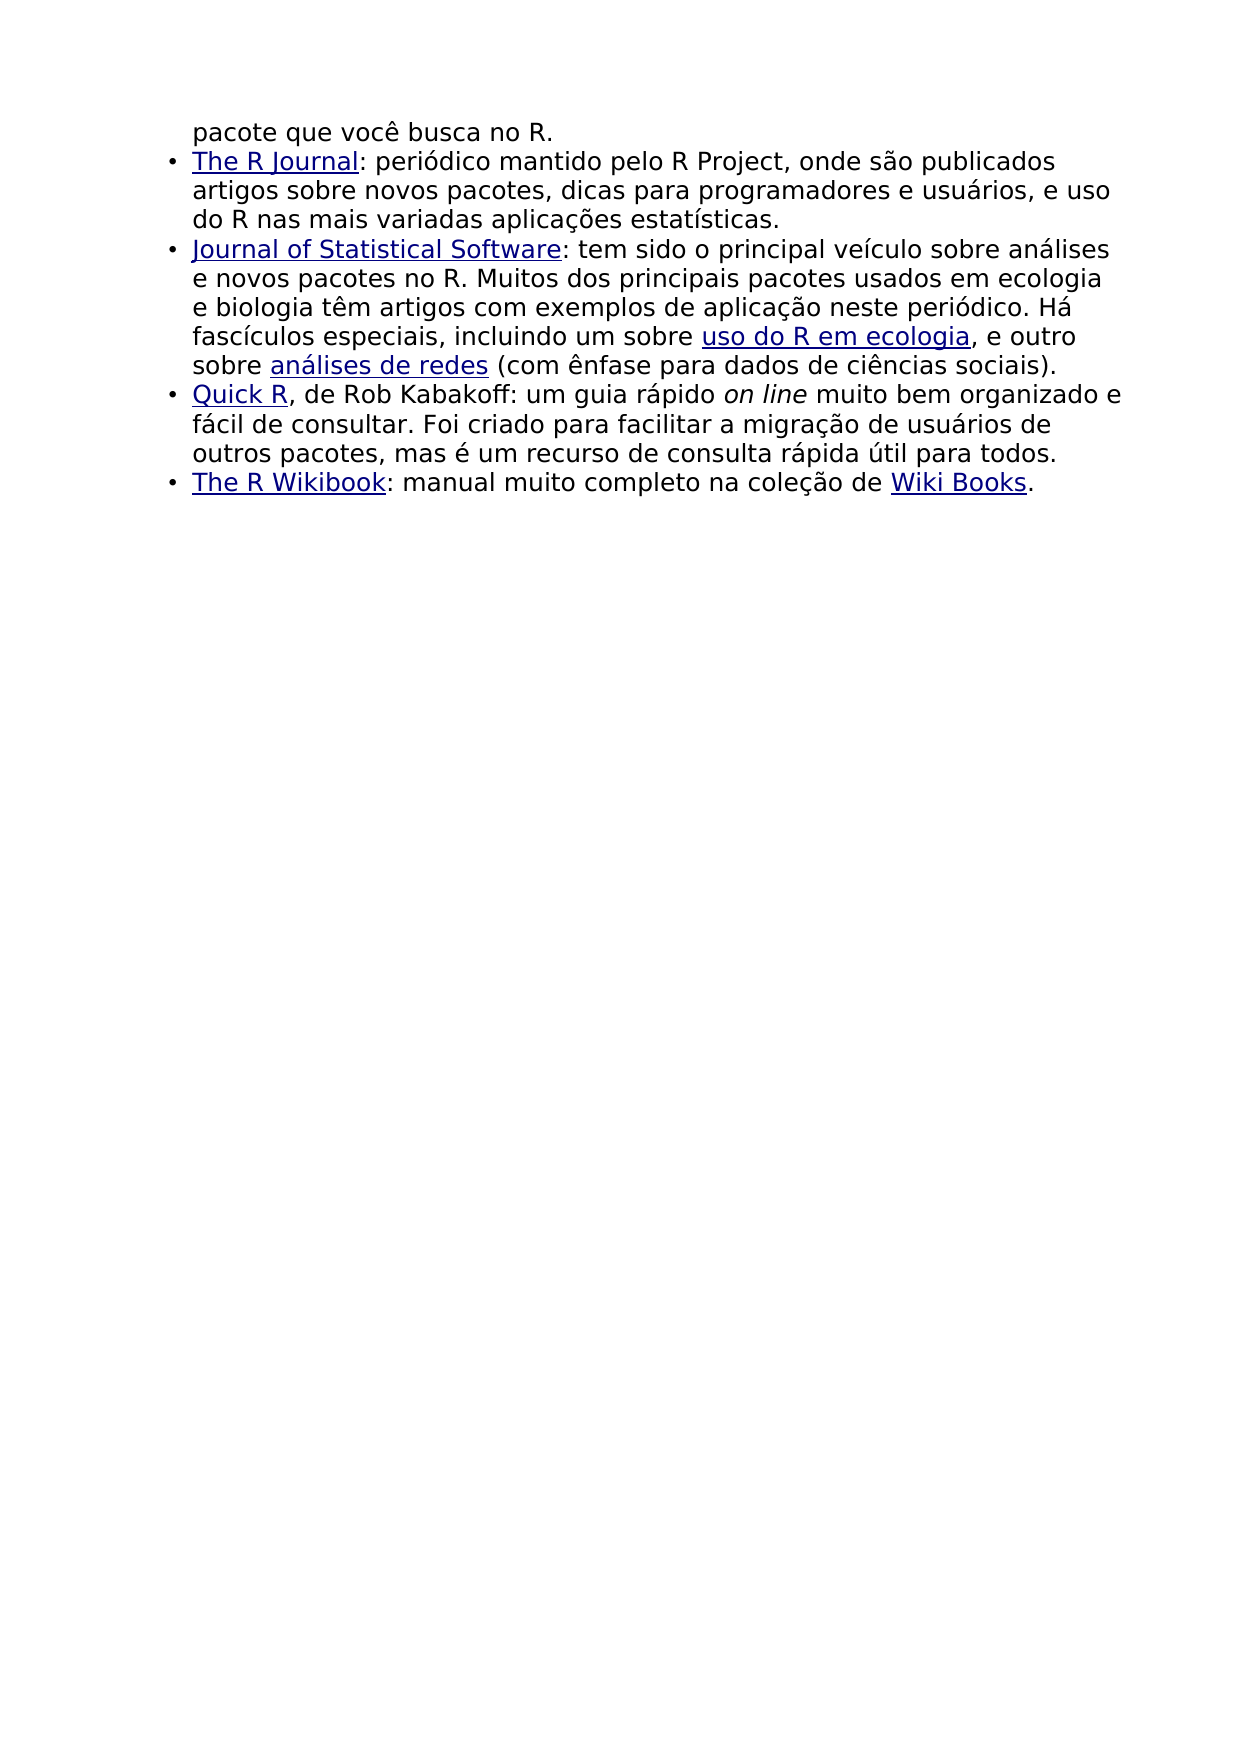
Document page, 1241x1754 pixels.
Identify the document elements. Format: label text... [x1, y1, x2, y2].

list The R Wikibook: manual muito completo na coleção de Wiki Books. [177, 468, 1122, 497]
list pacote que você busca no R. [177, 118, 1122, 147]
list Quick R, de Rob Kabakoff: um guia rápido on line muito bem organizado e fácil de consultar. Foi criado para facilitar a migração de usuários de outros pacotes, mas é um recurso de consulta rápida útil para todos. [177, 381, 1122, 468]
list The R Journal: periódico mantido pelo R Project, onde são publicados artigos sobre novos pacotes, dicas para programadores e usuários, e uso do R nas mais variadas aplicações estatísticas. [177, 147, 1122, 235]
list Journal of Statistical Software: tem sido o principal veículo sobre análises e novos pacotes no R. Muitos dos principais pacotes usados em ecologia e biologia têm artigos com exemplos de aplicação neste periódico. Há fascículos especiais, incluindo um sobre uso do R em ecologia, e outro sobre análises de redes (com ênfase para dados de ciências sociais). [177, 235, 1122, 381]
